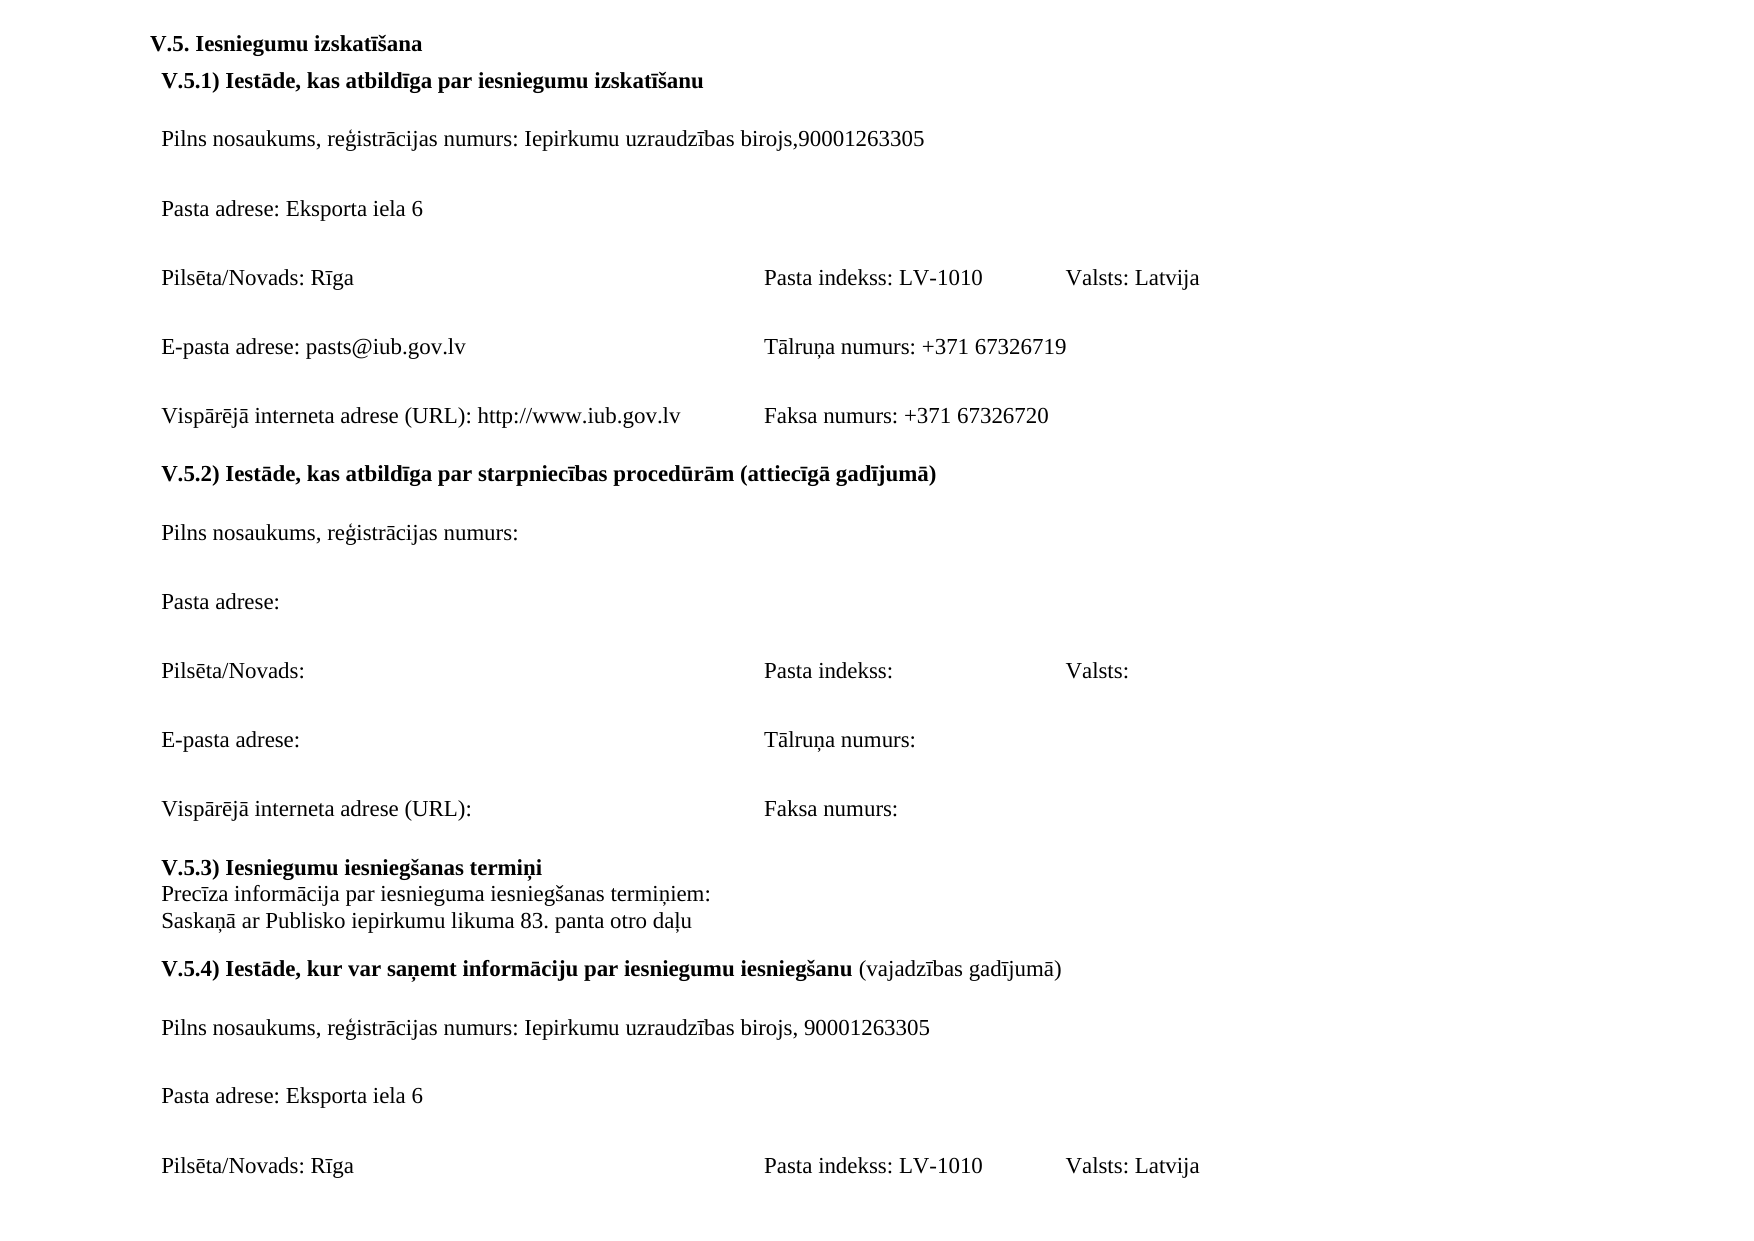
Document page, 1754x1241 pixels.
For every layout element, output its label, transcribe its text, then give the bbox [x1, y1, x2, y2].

table_cell Valsts: Latvija [1055, 1130, 1525, 1199]
table_cell Tālruņa numurs: +371 67326719 [753, 311, 1525, 380]
table_cell Tālruņa numurs: [753, 705, 1525, 774]
table_cell E-pasta adrese: [150, 705, 753, 774]
table_header V.5.1) Iestāde, kas atbildīga par iesniegumu izskatīšanu [150, 56, 1525, 104]
table_cell Pilns nosaukums, reģistrācijas numurs: Iepirkumu uzraudzības birojs, 90001263305 [150, 992, 1525, 1061]
table_cell Pilns nosaukums, reģistrācijas numurs: [150, 498, 1525, 567]
table_cell Pasta indekss: [753, 636, 1054, 705]
table_cell Pasta adrese: [150, 567, 1525, 636]
table_cell Pasta adrese: Eksporta iela 6 [150, 1061, 1525, 1130]
table_cell Vispārējā interneta adrese (URL): http://www.iub.gov.lv [150, 380, 753, 449]
table_cell V.5.2) Iestāde, kas atbildīga par starpniecības procedūrām (attiecīgā gadījumā) [150, 450, 1525, 498]
table_cell V.5.3) Iesniegumu iesniegšanas termiņi Precīza informācija par iesnieguma iesniegšanas termiņiem: Saskaņā ar Publisko iepirkumu likuma 83. panta otro daļu [150, 843, 1525, 944]
table_cell Pasta indekss: LV-1010 [753, 242, 1054, 311]
table_cell Pilsēta/Novads: [150, 636, 753, 705]
table_cell Valsts: [1055, 636, 1525, 705]
table_cell Pilsēta/Novads: Rīga [150, 242, 753, 311]
table_cell Pasta adrese: Eksporta iela 6 [150, 173, 1525, 242]
table_cell Vispārējā interneta adrese (URL): [150, 774, 753, 843]
table_cell E-pasta adrese: pasts@iub.gov.lv [150, 311, 753, 380]
table_cell Faksa numurs: +371 67326720 [753, 380, 1525, 449]
text V.5. Iesniegumu izskatīšana [150, 29, 1604, 56]
table_cell Valsts: Latvija [1055, 242, 1525, 311]
table_cell V.5.4) Iestāde, kur var saņemt informāciju par iesniegumu iesniegšanu (vajadzības gadījumā) [150, 944, 1525, 992]
table_cell Pasta indekss: LV-1010 [753, 1130, 1054, 1199]
table_cell Pilns nosaukums, reģistrācijas numurs: Iepirkumu uzraudzības birojs,90001263305 [150, 104, 1525, 173]
table_cell Faksa numurs: [753, 774, 1525, 843]
table_cell Pilsēta/Novads: Rīga [150, 1130, 753, 1199]
